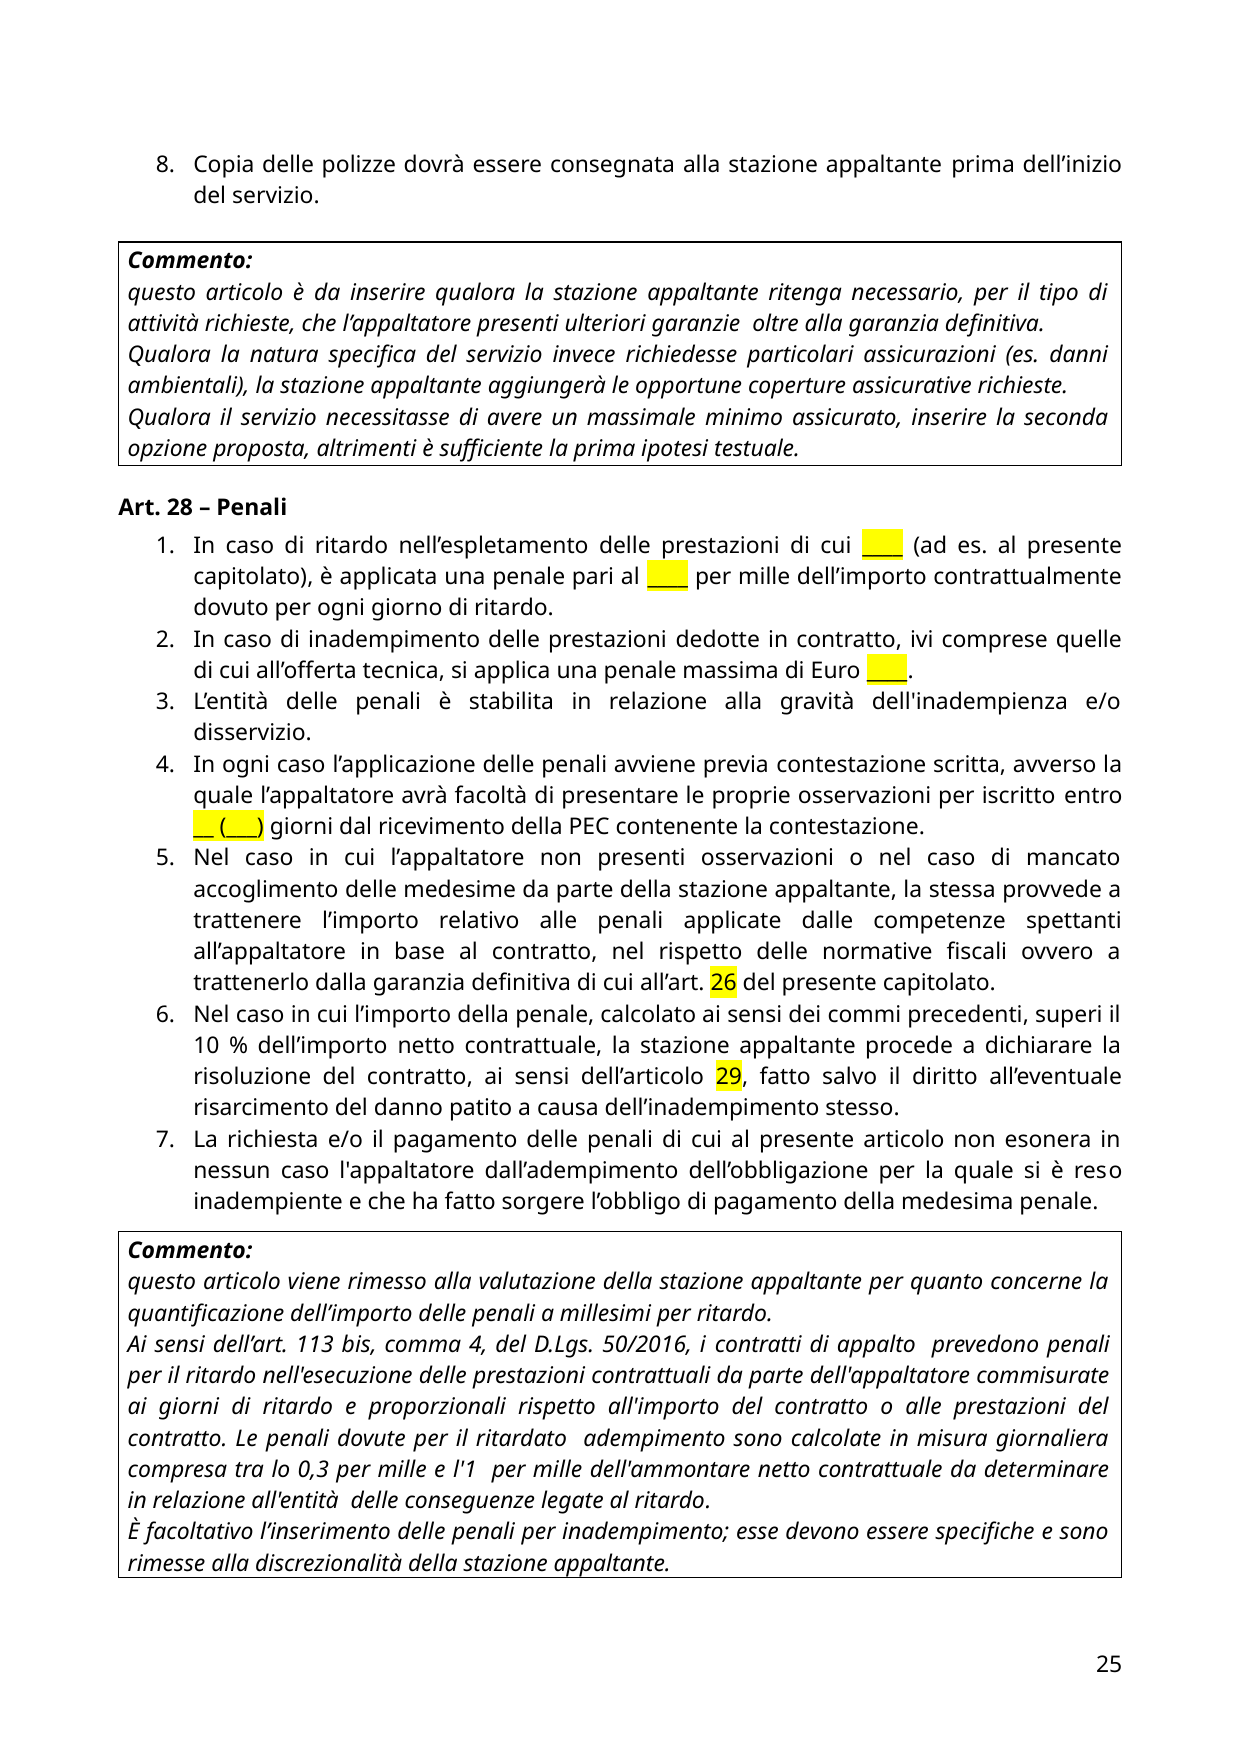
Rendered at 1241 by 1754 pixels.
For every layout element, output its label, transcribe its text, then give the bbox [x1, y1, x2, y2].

text Commento: [119, 243, 1121, 273]
text Qualora il servizio necessitasse di avere un massimale minimo assicurato, inserire la seconda opzione proposta, altrimenti è sufficiente la prima ipotesi testuale. [119, 398, 1121, 465]
text questo articolo viene rimesso alla valutazione della stazione appaltante per quanto concerne la quantificazione dell’importo delle penali a millesimi per ritardo. [119, 1262, 1121, 1325]
text Commento: [119, 1232, 1121, 1262]
list Nel caso in cui l’importo della penale, calcolato ai sensi dei commi precedenti, superi il 10 % dell’importo netto contrattuale, la stazione appaltante procede a dichiarare la risoluzione del contratto, ai sensi dell’articolo 29, fatto salvo il diritto all’eventuale risarcimento del danno patito a causa dell’inadempimento stesso. [156, 998, 1122, 1123]
text questo articolo è da inserire qualora la stazione appaltante ritenga necessario, per il tipo di attività richieste, che l’appaltatore presenti ulteriori garanzie oltre alla garanzia definitiva. [119, 273, 1121, 335]
list La richiesta e/o il pagamento delle penali di cui al presente articolo non esonera in nessun caso l'appaltatore dall’adempimento dell’obbligazione per la quale si è reso inadempiente e che ha fatto sorgere l’obbligo di pagamento della medesima penale. [156, 1123, 1122, 1216]
text È facoltativo l’inserimento delle penali per inadempimento; esse devono essere specifiche e sono rimesse alla discrezionalità della stazione appaltante. [119, 1512, 1121, 1577]
list In caso di ritardo nell’espletamento delle prestazioni di cui ____ (ad es. al presente capitolato), è applicata una penale pari al ____ per mille dell’importo contrattualmente dovuto per ogni giorno di ritardo. [156, 529, 1122, 623]
text Ai sensi dell’art. 113 bis, comma 4, del D.Lgs. 50/2016, i contratti di appalto prevedono penali per il ritardo nell'esecuzione delle prestazioni contrattuali da parte dell'appaltatore commisurate ai giorni di ritardo e proporzionali rispetto all'importo del contratto o alle prestazioni del contratto. Le penali dovute per il ritardato adempimento sono calcolate in misura giornaliera compresa tra lo 0,3 per mille e l'1 per mille dell'ammontare netto contrattuale da determinare in relazione all'entità delle conseguenze legate al ritardo. [119, 1325, 1121, 1512]
subtitle Art. 28 – Penali [118, 491, 1122, 523]
list In caso di inadempimento delle prestazioni dedotte in contratto, ivi comprese quelle di cui all’offerta tecnica, si applica una penale massima di Euro ____. [156, 623, 1122, 685]
list L’entità delle penali è stabilita in relazione alla gravità dell'inadempienza e/o disservizio. [156, 685, 1122, 748]
list Copia delle polizze dovrà essere consegnata alla stazione appaltante prima dell’inizio del servizio. [156, 148, 1122, 210]
list Nel caso in cui l’appaltatore non presenti osservazioni o nel caso di mancato accoglimento delle medesime da parte della stazione appaltante, la stessa provvede a trattenere l’importo relativo alle penali applicate dalle competenze spettanti all’appaltatore in base al contratto, nel rispetto delle normative fiscali ovvero a trattenerlo dalla garanzia definitiva di cui all’art. 26 del presente capitolato. [156, 841, 1122, 998]
list In ogni caso l’applicazione delle penali avviene previa contestazione scritta, avverso la quale l’appaltatore avrà facoltà di presentare le proprie osservazioni per iscritto entro __ (___) giorni dal ricevimento della PEC contenente la contestazione. [156, 748, 1122, 841]
text Qualora la natura specifica del servizio invece richiedesse particolari assicurazioni (es. danni ambientali), la stazione appaltante aggiungerà le opportune coperture assicurative richieste. [119, 335, 1121, 398]
